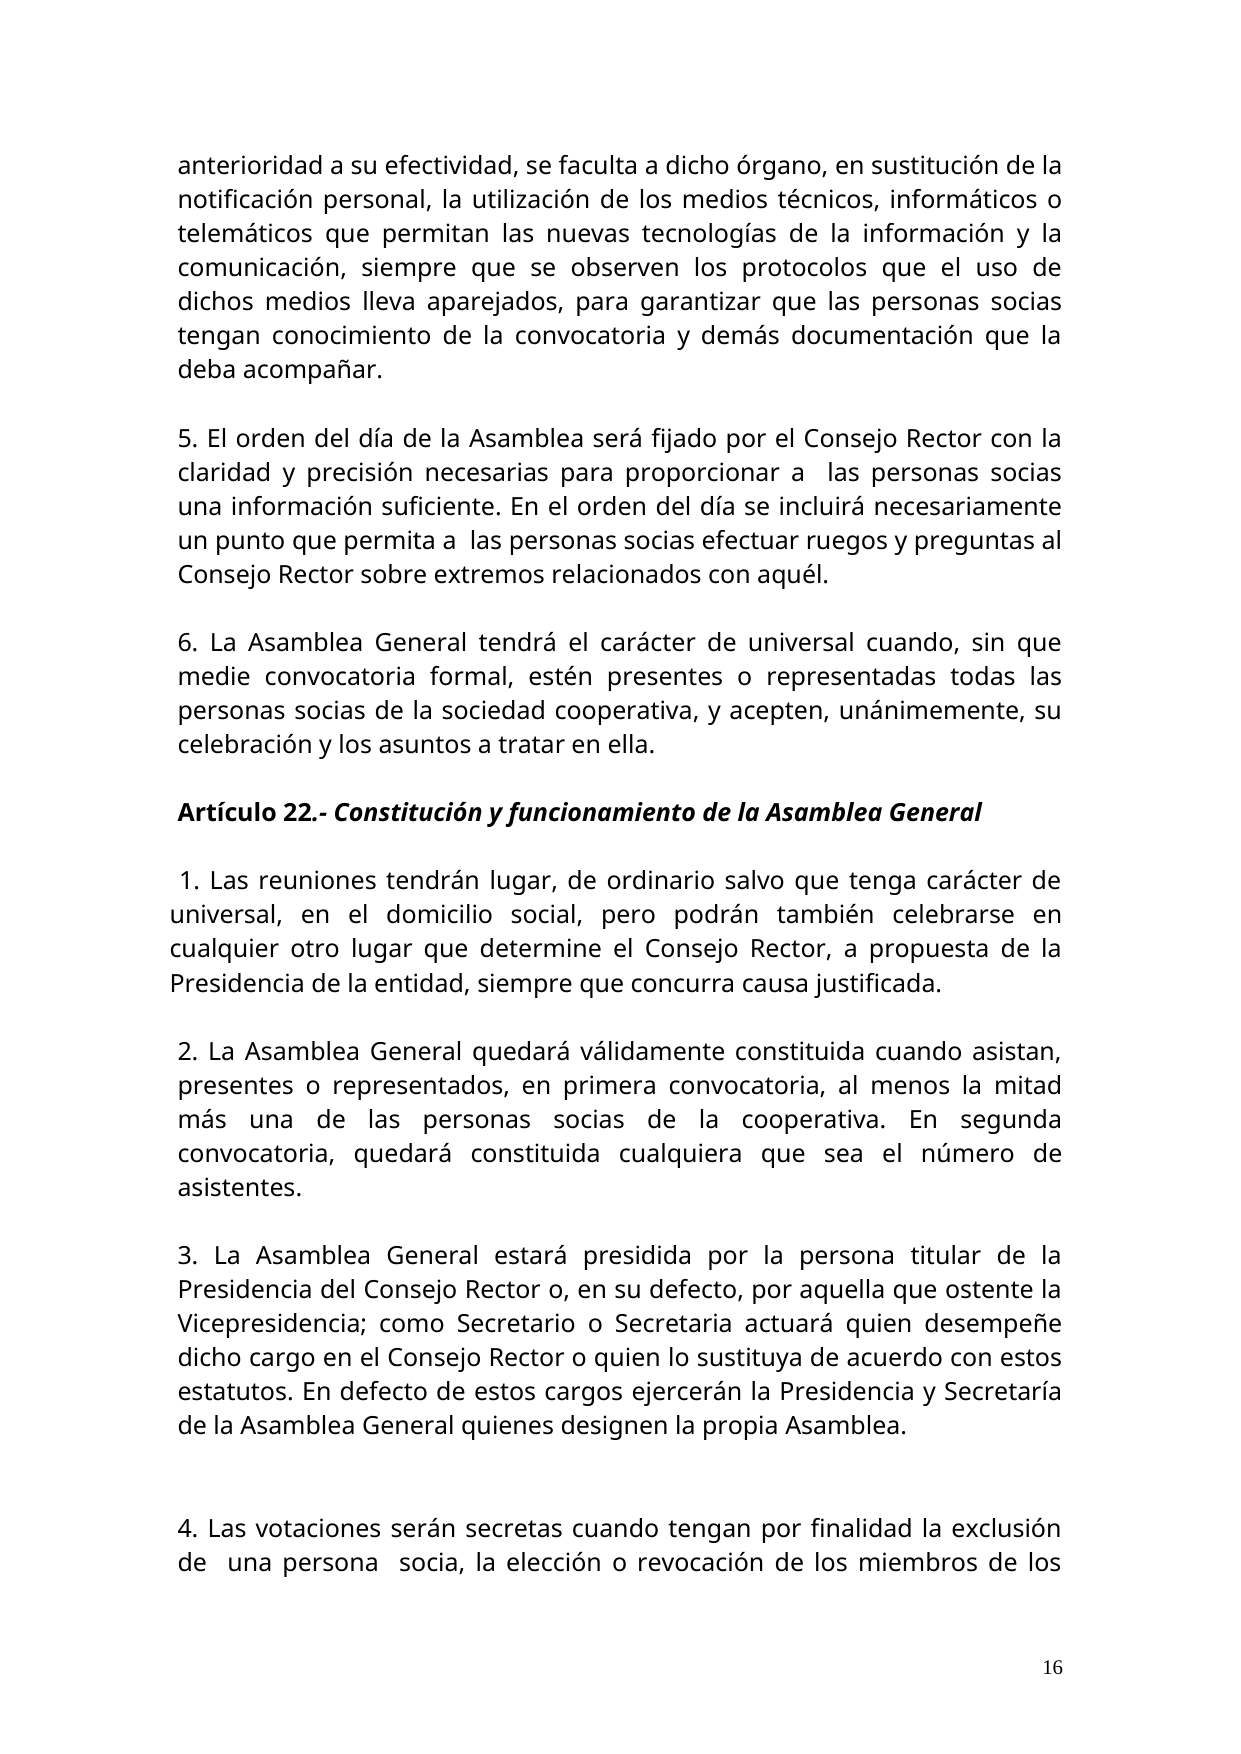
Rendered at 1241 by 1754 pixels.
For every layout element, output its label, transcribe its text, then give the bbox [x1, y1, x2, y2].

text 4. Las votaciones serán secretas cuando tengan por finalidad la exclusión de una persona socia, la elección o revocación de los miembros de los [177, 1510, 1063, 1578]
text Artículo 22.- Constitución y funcionamiento de la Asamblea General [177, 795, 1063, 829]
text 6. La Asamblea General tendrá el carácter de universal cuando, sin que medie convocatoria formal, estén presentes o representadas todas las personas socias de la sociedad cooperativa, y acepten, unánimemente, su celebración y los asuntos a tratar en ella. [177, 624, 1063, 761]
text 5. El orden del día de la Asamblea será fijado por el Consejo Rector con la claridad y precisión necesarias para proporcionar a las personas socias una información suficiente. En el orden del día se incluirá necesariamente un punto que permita a las personas socias efectuar ruegos y preguntas al Consejo Rector sobre extremos relacionados con aquél. [177, 420, 1063, 591]
text 1. Las reuniones tendrán lugar, de ordinario salvo que tenga carácter de universal, en el domicilio social, pero podrán también celebrarse en cualquier otro lugar que determine el Consejo Rector, a propuesta de la Presidencia de la entidad, siempre que concurra causa justificada. [169, 863, 1063, 999]
text anterioridad a su efectividad, se faculta a dicho órgano, en sustitución de la notificación personal, la utilización de los medios técnicos, informáticos o telemáticos que permitan las nuevas tecnologías de la información y la comunicación, siempre que se observen los protocolos que el uso de dichos medios lleva aparejados, para garantizar que las personas socias tengan conocimiento de la convocatoria y demás documentación que la deba acompañar. [177, 148, 1063, 386]
text 2. La Asamblea General quedará válidamente constituida cuando asistan, presentes o representados, en primera convocatoria, al menos la mitad más una de las personas socias de la cooperativa. En segunda convocatoria, quedará constituida cualquiera que sea el número de asistentes. [177, 1033, 1063, 1204]
text 3. La Asamblea General estará presidida por la persona titular de la Presidencia del Consejo Rector o, en su defecto, por aquella que ostente la Vicepresidencia; como Secretario o Secretaria actuará quien desempeñe dicho cargo en el Consejo Rector o quien lo sustituya de acuerdo con estos estatutos. En defecto de estos cargos ejercerán la Presidencia y Secretaría de la Asamblea General quienes designen la propia Asamblea. [177, 1238, 1063, 1442]
